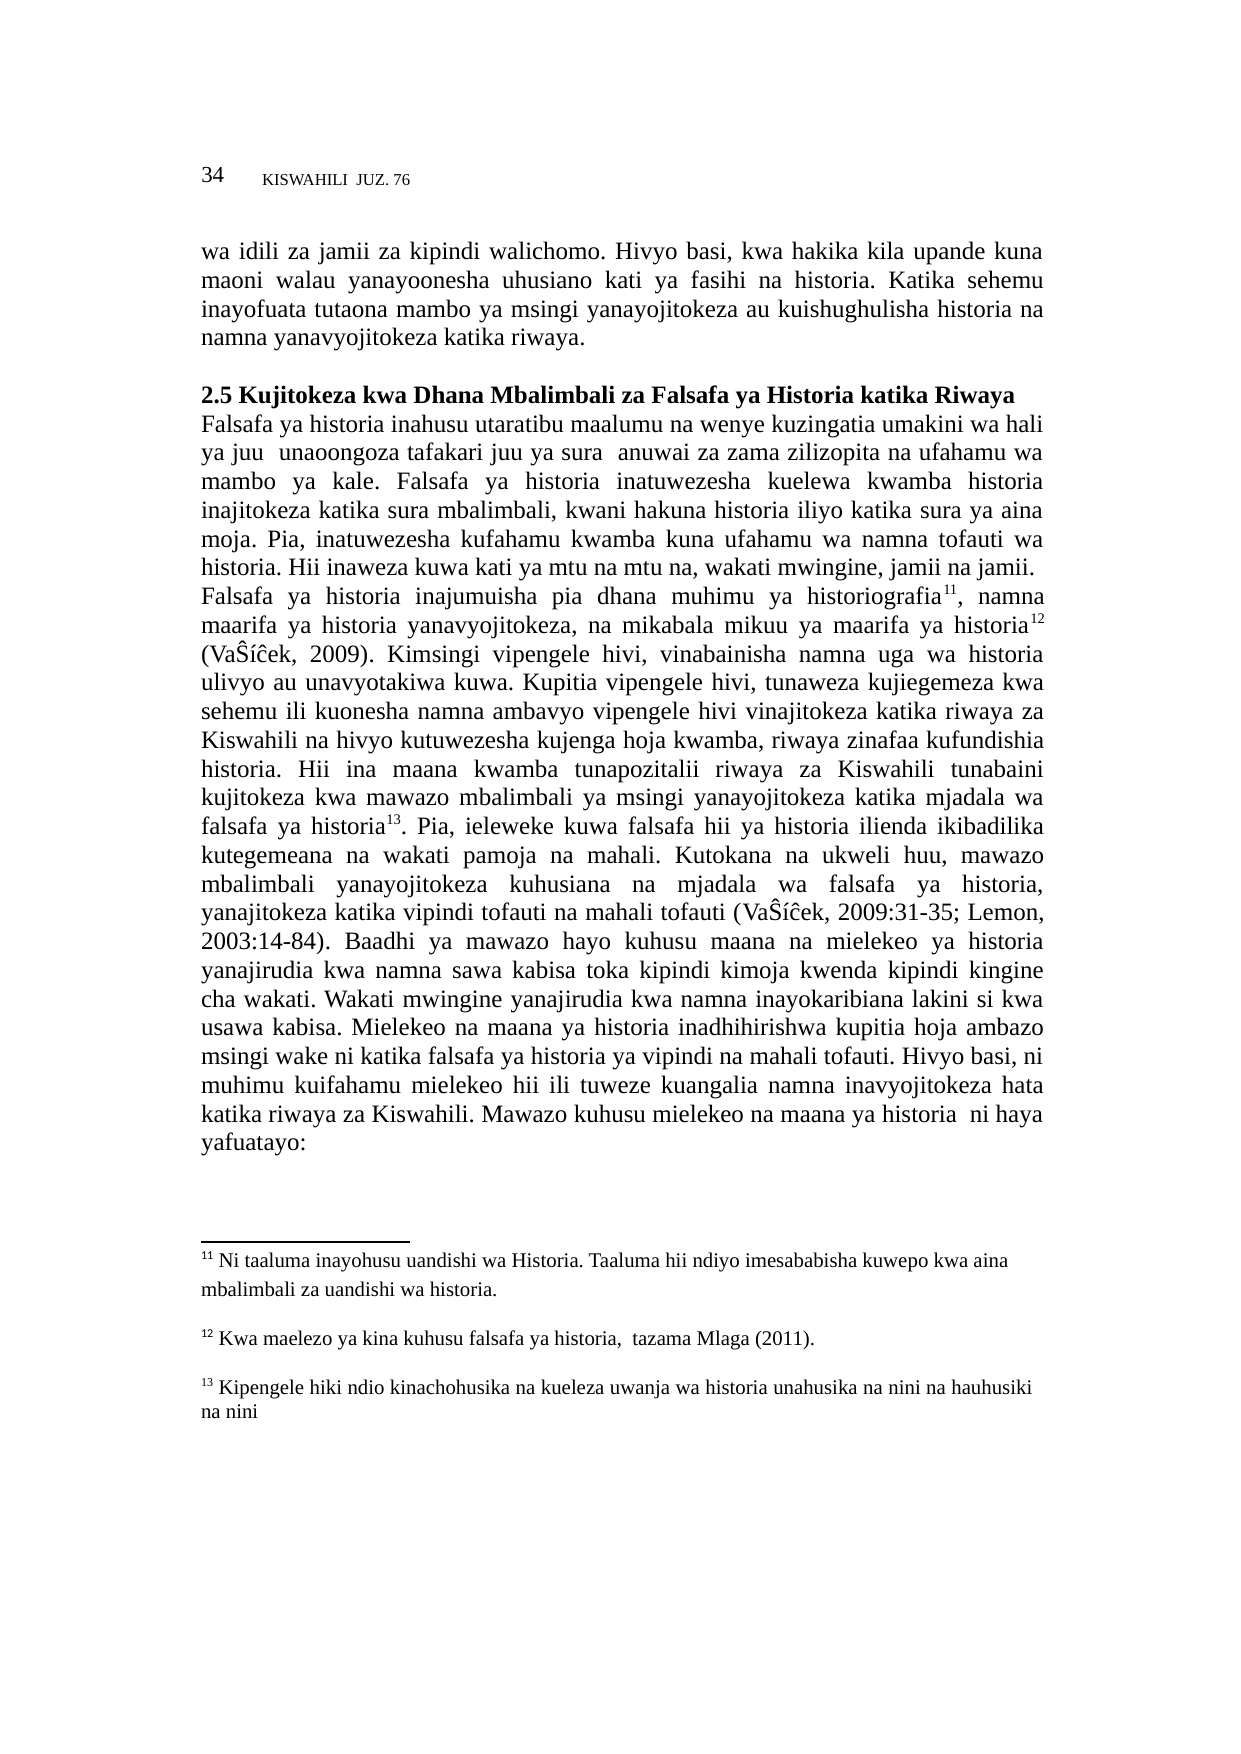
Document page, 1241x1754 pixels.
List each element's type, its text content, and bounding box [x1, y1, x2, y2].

text 2.5 Kujitokeza kwa Dhana Mbalimbali za Falsafa ya Historia katika Riwaya [201, 380, 1044, 409]
text Kipengele hiki ndio kinachohusika na kueleza uwanja wa historia unahusika na nini na hauhusiki na nini [201, 1375, 1033, 1423]
text Ni taaluma inayohusu uandishi wa Historia. Taaluma hii ndiyo imesababisha kuwepo kwa aina mbalimbali za uandishi wa historia. [201, 1248, 1033, 1301]
text Falsafa ya historia inajumuisha pia dhana muhimu ya historiografia, namna maarifa ya historia yanavyojitokeza, na mikabala mikuu ya maarifa ya historia (VaŜíĉek, 2009). Kimsingi vipengele hivi, vinabainisha namna uga wa historia ulivyo au unavyotakiwa kuwa. Kupitia vipengele hivi, tunaweza kujiegemeza kwa sehemu ili kuonesha namna ambavyo vipengele hivi vinajitokeza katika riwaya za Kiswahili na hivyo kutuwezesha kujenga hoja kwamba, riwaya zinafaa kufundishia historia. Hii ina maana kwamba tunapozitalii riwaya za Kiswahili tunabaini kujitokeza kwa mawazo mbalimbali ya msingi yanayojitokeza katika mjadala wa falsafa ya historia. Pia, ieleweke kuwa falsafa hii ya historia ilienda ikibadilika kutegemeana na wakati pamoja na mahali. Kutokana na ukweli huu, mawazo mbalimbali yanayojitokeza kuhusiana na mjadala wa falsafa ya historia, yanajitokeza katika vipindi tofauti na mahali tofauti (VaŜíĉek, 2009:31-35; Lemon, 2003:14-84). Baadhi ya mawazo hayo kuhusu maana na mielekeo ya historia yanajirudia kwa namna sawa kabisa toka kipindi kimoja kwenda kipindi kingine cha wakati. Wakati mwingine yanajirudia kwa namna inayokaribiana lakini si kwa usawa kabisa. Mielekeo na maana ya historia inadhihirishwa kupitia hoja ambazo msingi wake ni katika falsafa ya historia ya vipindi na mahali tofauti. Hivyo basi, ni muhimu kuifahamu mielekeo hii ili tuweze kuangalia namna inavyojitokeza hata katika riwaya za Kiswahili. Mawazo kuhusu mielekeo na maana ya historia ni haya yafuatayo: [201, 581, 1044, 1156]
text wa idili za jamii za kipindi walichomo. Hivyo basi, kwa hakika kila upande kuna maoni walau yanayoonesha uhusiano kati ya fasihi na historia. Katika sehemu inayofuata tutaona mambo ya msingi yanayojitokeza au kuishughulisha historia na namna yanavyojitokeza katika riwaya. [201, 236, 1044, 351]
text Kwa maelezo ya kina kuhusu falsafa ya historia, tazama Mlaga (2011). [201, 1325, 1033, 1351]
text Falsafa ya historia inahusu utaratibu maalumu na wenye kuzingatia umakini wa hali ya juu unaoongoza tafakari juu ya sura anuwai za zama zilizopita na ufahamu wa mambo ya kale. Falsafa ya historia inatuwezesha kuelewa kwamba historia inajitokeza katika sura mbalimbali, kwani hakuna historia iliyo katika sura ya aina moja. Pia, inatuwezesha kufahamu kwamba kuna ufahamu wa namna tofauti wa historia. Hii inaweza kuwa kati ya mtu na mtu na, wakati mwingine, jamii na jamii. [201, 409, 1044, 581]
